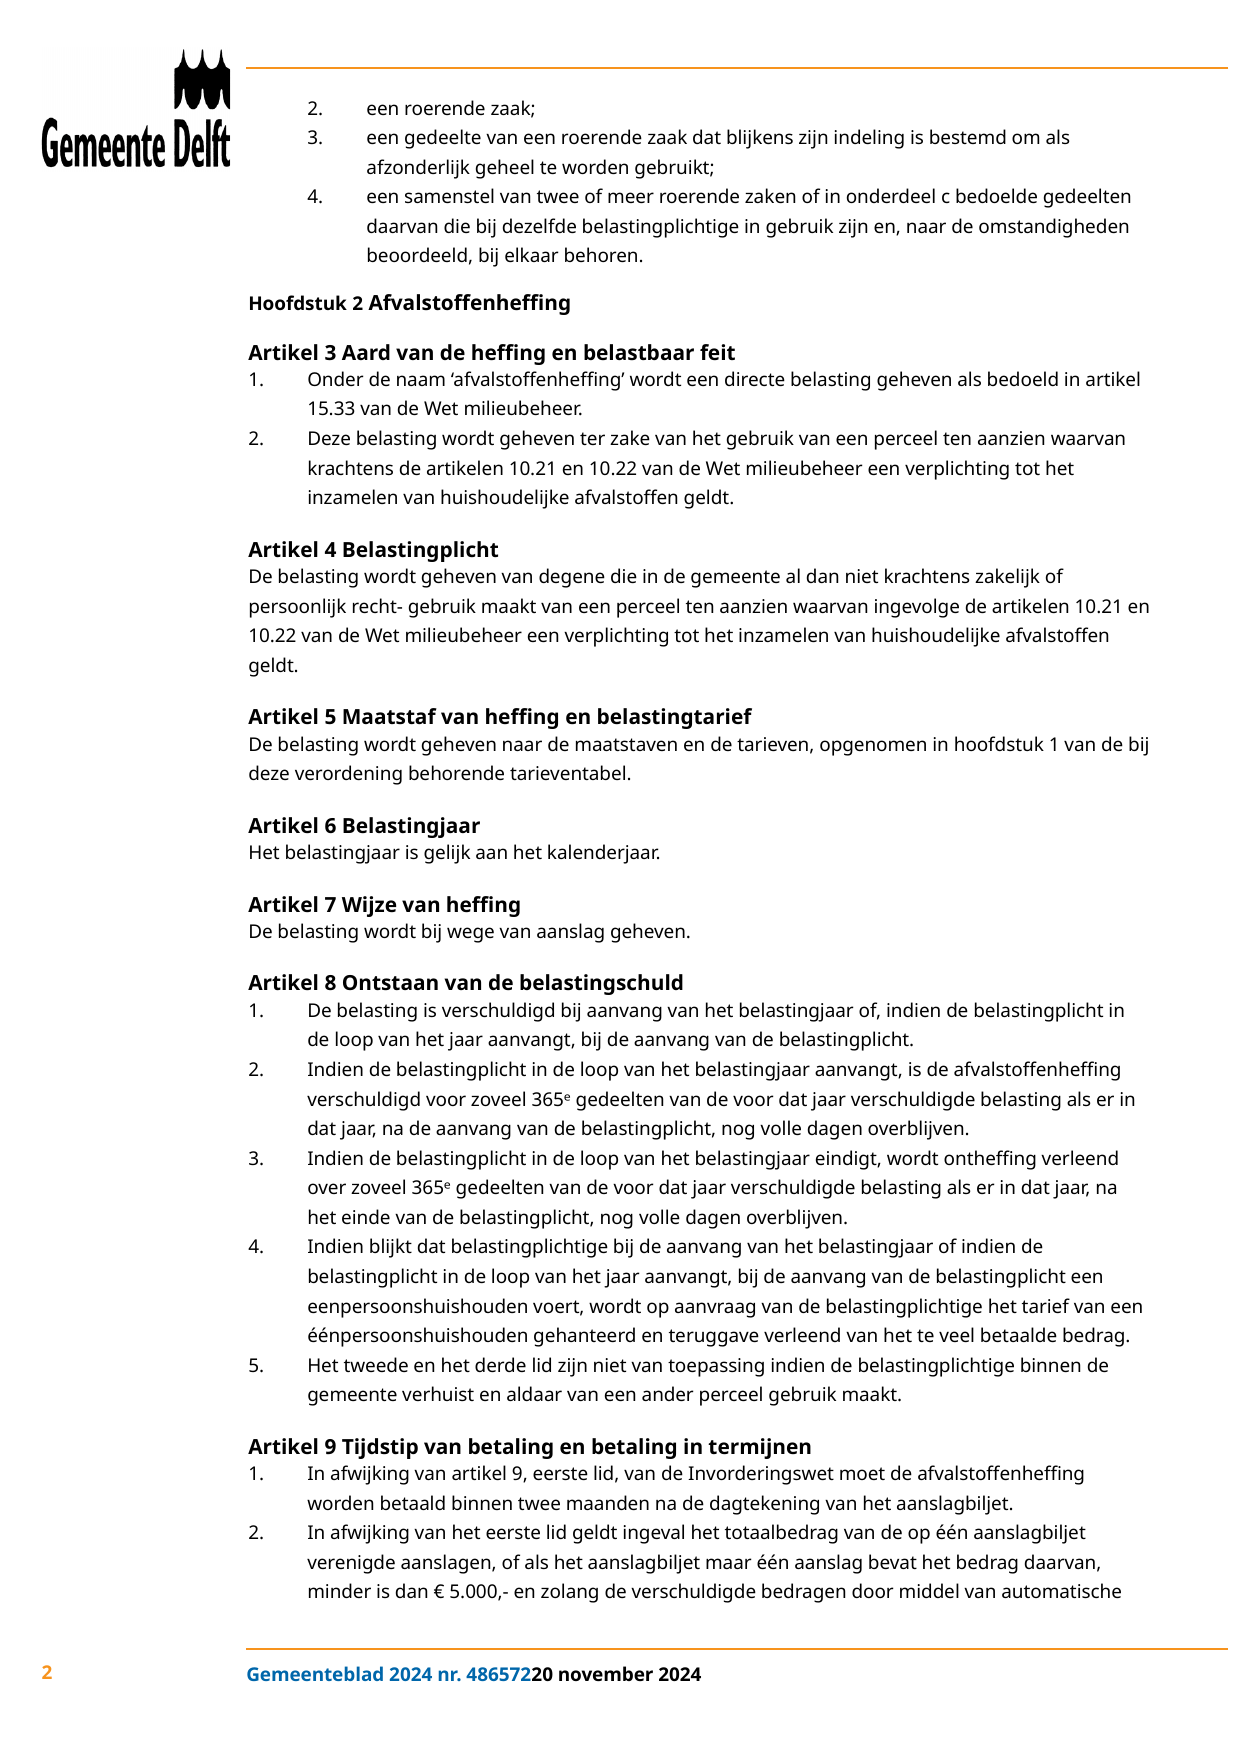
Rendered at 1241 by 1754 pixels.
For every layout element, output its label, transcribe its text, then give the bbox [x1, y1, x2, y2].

list Indien blijkt dat belastingplichtige bij de aanvang van het belastingjaar of indien de belastingplicht in de loop van het jaar aanvangt, bij de aanvang van de belastingplicht een eenpersoonshuishouden voert, wordt op aanvraag van de belastingplichtige het tarief van een éénpersoonshuishouden gehanteerd en teruggave verleend van het te veel betaalde bedrag. [248, 1234, 1152, 1348]
text Artikel 3 Aard van de heffing en belastbaar feit [248, 338, 1152, 366]
text Het belastingjaar is gelijk aan het kalenderjaar. [248, 839, 1152, 865]
text De belasting wordt geheven van degene die in de gemeente al dan niet krachtens zakelijk of persoonlijk recht- gebruik maakt van een perceel ten aanzien waarvan ingevolge de artikelen 10.21 en 10.22 van de Wet milieubeheer een verplichting tot het inzamelen van huishoudelijke afvalstoffen geldt. [248, 563, 1152, 678]
list een roerende zaak; [307, 95, 1152, 121]
list Indien de belastingplicht in de loop van het belastingjaar aanvangt, is de afvalstoffenheffing verschuldigd voor zoveel 365ᵉ gedeelten van de voor dat jaar verschuldigde belasting als er in dat jaar, na de aanvang van de belastingplicht, nog volle dagen overblijven. [248, 1056, 1152, 1141]
list Onder de naam ‘afvalstoffenheffing’ wordt een directe belasting geheven als bedoeld in artikel 15.33 van de Wet milieubeheer. [248, 366, 1152, 421]
list In afwijking van artikel 9, eerste lid, van de Invorderingswet moet de afvalstoffenheffing worden betaald binnen twee maanden na de dagtekening van het aanslagbiljet. [248, 1460, 1152, 1516]
text De belasting wordt geheven naar de maatstaven en de tarieven, opgenomen in hoofdstuk 1 van de bij deze verordening behorende tarieventabel. [248, 731, 1152, 786]
text Artikel 6 Belastingjaar [248, 811, 1152, 839]
text Artikel 5 Maatstaf van heffing en belastingtarief [248, 702, 1152, 731]
list De belasting is verschuldigd bij aanvang van het belastingjaar of, indien de belastingplicht in de loop van het jaar aanvangt, bij de aanvang van de belastingplicht. [248, 997, 1152, 1052]
text Artikel 9 Tijdstip van betaling en betaling in termijnen [248, 1432, 1152, 1460]
list Het tweede en het derde lid zijn niet van toepassing indien de belastingplichtige binnen de gemeente verhuist en aldaar van een ander perceel gebruik maakt. [248, 1352, 1152, 1407]
list een gedeelte van een roerende zaak dat blijkens zijn indeling is bestemd om als afzonderlijk geheel te worden gebruikt; [307, 124, 1152, 180]
list In afwijking van het eerste lid geldt ingeval het totaalbedrag van de op één aanslagbiljet verenigde aanslagen, of als het aanslagbiljet maar één aanslag bevat het bedrag daarvan, minder is dan € 5.000,- en zolang de verschuldigde bedragen door middel van automatische [248, 1519, 1152, 1604]
list Deze belasting wordt geheven ter zake van het gebruik van een perceel ten aanzien waarvan krachtens de artikelen 10.21 en 10.22 van de Wet milieubeheer een verplichting tot het inzamelen van huishoudelijke afvalstoffen geldt. [248, 425, 1152, 510]
text Hoofdstuk 2 Afvalstoffenheffing [248, 288, 1152, 317]
text Artikel 8 Ontstaan van de belastingschuld [248, 968, 1152, 997]
picture [41, 47, 231, 172]
list Indien de belastingplicht in de loop van het belastingjaar eindigt, wordt ontheffing verleend over zoveel 365ᵉ gedeelten van de voor dat jaar verschuldigde belasting als er in dat jaar, na het einde van de belastingplicht, nog volle dagen overblijven. [248, 1145, 1152, 1230]
text De belasting wordt bij wege van aanslag geheven. [248, 918, 1152, 944]
text Artikel 4 Belastingplicht [248, 535, 1152, 563]
text Artikel 7 Wijze van heffing [248, 890, 1152, 918]
list een samenstel van twee of meer roerende zaken of in onderdeel c bedoelde gedeelten daarvan die bij dezelfde belastingplichtige in gebruik zijn en, naar de omstandigheden beoordeeld, bij elkaar behoren. [307, 183, 1152, 268]
